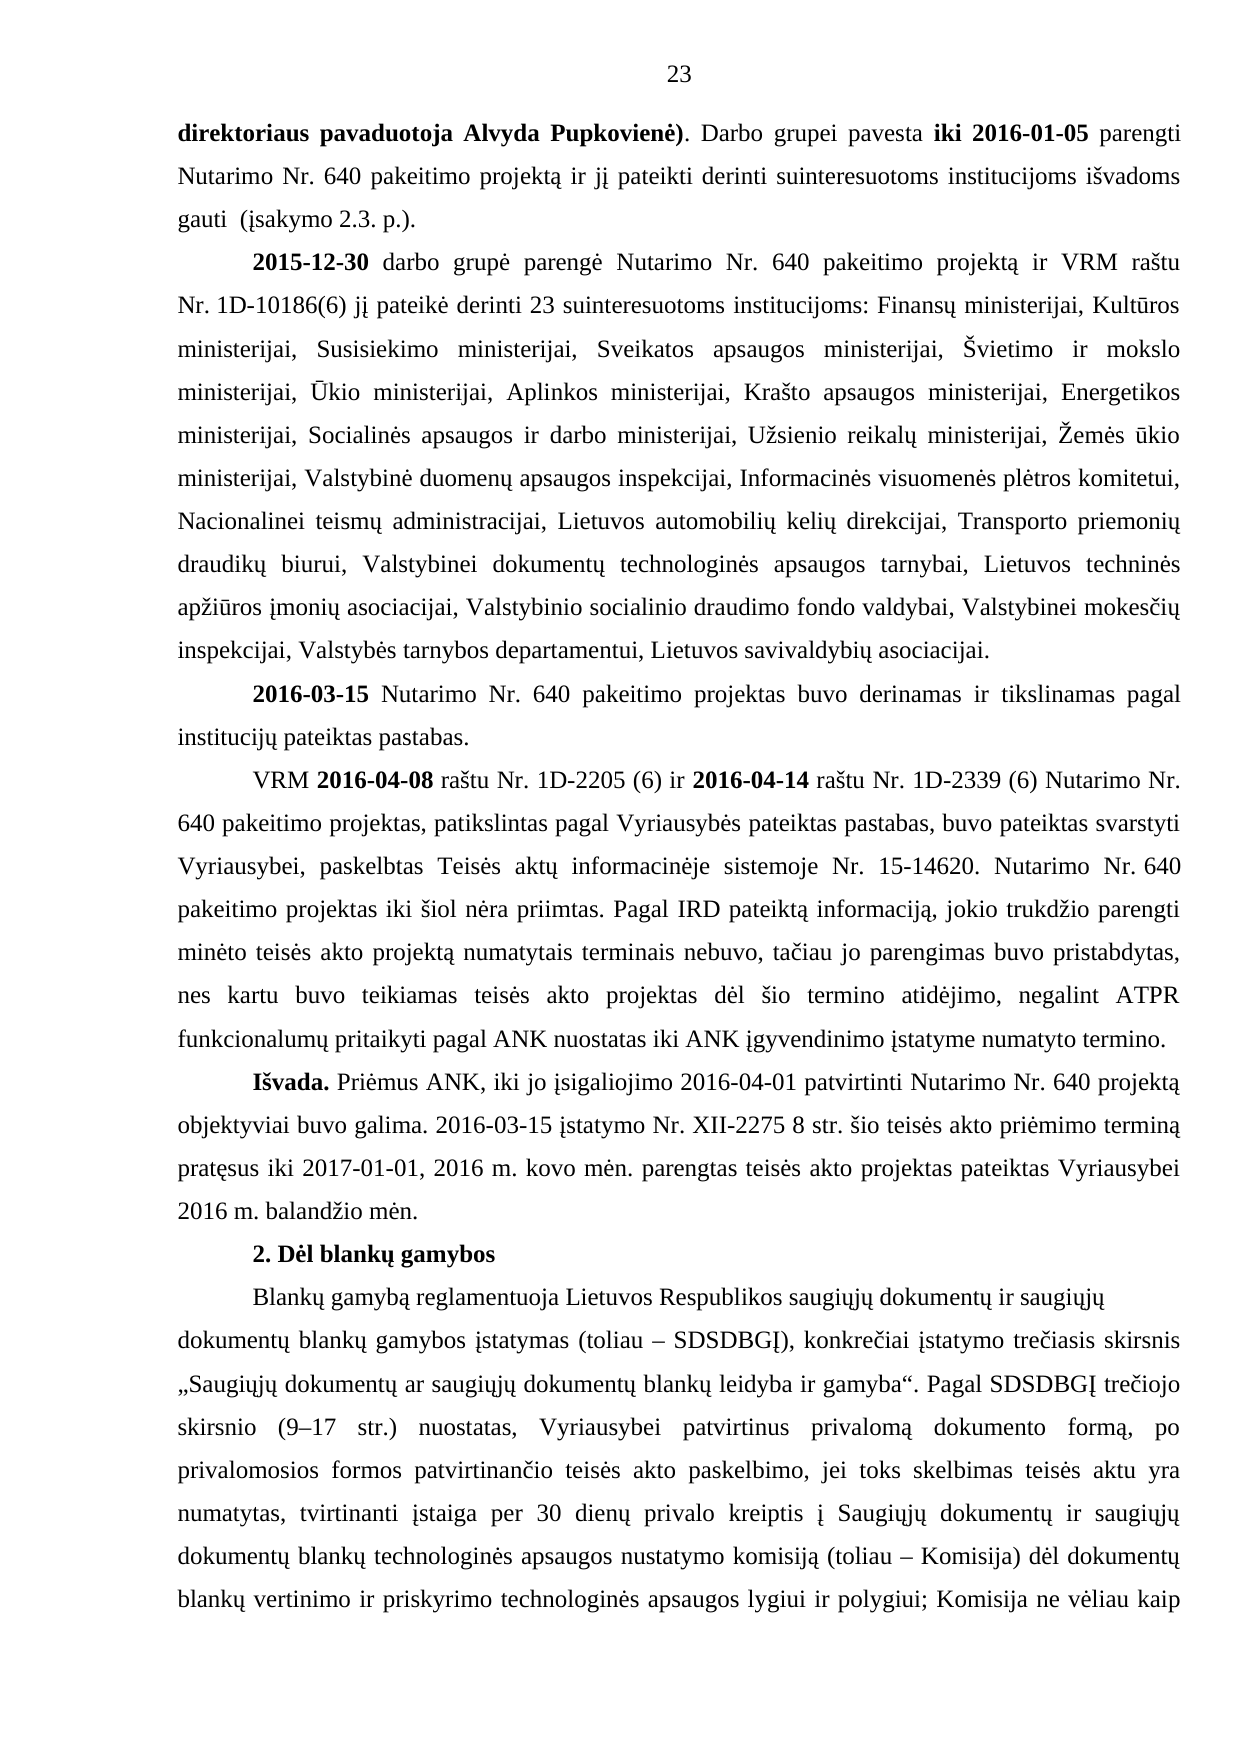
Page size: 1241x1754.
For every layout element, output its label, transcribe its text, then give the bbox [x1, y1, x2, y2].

text 2. Dėl blankų gamybos [177, 1239, 1181, 1268]
text direktoriaus pavaduotoja Alvyda Pupkovienė). Darbo grupei pavesta iki 2016-01-05 parengti Nutarimo Nr. 640 pakeitimo projektą ir jį pateikti derinti suinteresuotoms institucijoms išvadoms gauti (įsakymo 2.3. p.). [177, 118, 1181, 233]
text 2015-12-30 darbo grupė parengė Nutarimo Nr. 640 pakeitimo projektą ir VRM raštu Nr. 1D-10186(6) jį pateikė derinti 23 suinteresuotoms institucijoms: Finansų ministerijai, Kultūros ministerijai, Susisiekimo ministerijai, Sveikatos apsaugos ministerijai, Švietimo ir mokslo ministerijai, Ūkio ministerijai, Aplinkos ministerijai, Krašto apsaugos ministerijai, Energetikos ministerijai, Socialinės apsaugos ir darbo ministerijai, Užsienio reikalų ministerijai, Žemės ūkio ministerijai, Valstybinė duomenų apsaugos inspekcijai, Informacinės visuomenės plėtros komitetui, Nacionalinei teismų administracijai, Lietuvos automobilių kelių direkcijai, Transporto priemonių draudikų biurui, Valstybinei dokumentų technologinės apsaugos tarnybai, Lietuvos techninės apžiūros įmonių asociacijai, Valstybinio socialinio draudimo fondo valdybai, Valstybinei mokesčių inspekcijai, Valstybės tarnybos departamentui, Lietuvos savivaldybių asociacijai. [177, 247, 1181, 664]
text Blankų gamybą reglamentuoja Lietuvos Respublikos saugiųjų dokumentų ir saugiųjų [177, 1282, 1181, 1311]
text 2016-03-15 Nutarimo Nr. 640 pakeitimo projektas buvo derinamas ir tikslinamas pagal institucijų pateiktas pastabas. [177, 679, 1181, 751]
text Išvada. Priėmus ANK, iki jo įsigaliojimo 2016-04-01 patvirtinti Nutarimo Nr. 640 projektą objektyviai buvo galima. 2016-03-15 įstatymo Nr. XII-2275 8 str. šio teisės akto priėmimo terminą pratęsus iki 2017-01-01, 2016 m. kovo mėn. parengtas teisės akto projektas pateiktas Vyriausybei 2016 m. balandžio mėn. [177, 1067, 1181, 1225]
text dokumentų blankų gamybos įstatymas (toliau – SDSDBGĮ), konkrečiai įstatymo trečiasis skirsnis „Saugiųjų dokumentų ar saugiųjų dokumentų blankų leidyba ir gamyba“. Pagal SDSDBGĮ trečiojo skirsnio (9–17 str.) nuostatas, Vyriausybei patvirtinus privalomą dokumento formą, po privalomosios formos patvirtinančio teisės akto paskelbimo, jei toks skelbimas teisės aktu yra numatytas, tvirtinanti įstaiga per 30 dienų privalo kreiptis į Saugiųjų dokumentų ir saugiųjų dokumentų blankų technologinės apsaugos nustatymo komisiją (toliau – Komisija) dėl dokumentų blankų vertinimo ir priskyrimo technologinės apsaugos lygiui ir polygiui; Komisija ne vėliau kaip [177, 1326, 1181, 1613]
text VRM 2016-04-08 raštu Nr. 1D-2205 (6) ir 2016-04-14 raštu Nr. 1D-2339 (6) Nutarimo Nr. 640 pakeitimo projektas, patikslintas pagal Vyriausybės pateiktas pastabas, buvo pateiktas svarstyti Vyriausybei, paskelbtas Teisės aktų informacinėje sistemoje Nr. 15-14620. Nutarimo Nr. 640 pakeitimo projektas iki šiol nėra priimtas. Pagal IRD pateiktą informaciją, jokio trukdžio parengti minėto teisės akto projektą numatytais terminais nebuvo, tačiau jo parengimas buvo pristabdytas, nes kartu buvo teikiamas teisės akto projektas dėl šio termino atidėjimo, negalint ATPR funkcionalumų pritaikyti pagal ANK nuostatas iki ANK įgyvendinimo įstatyme numatyto termino. [177, 765, 1181, 1052]
